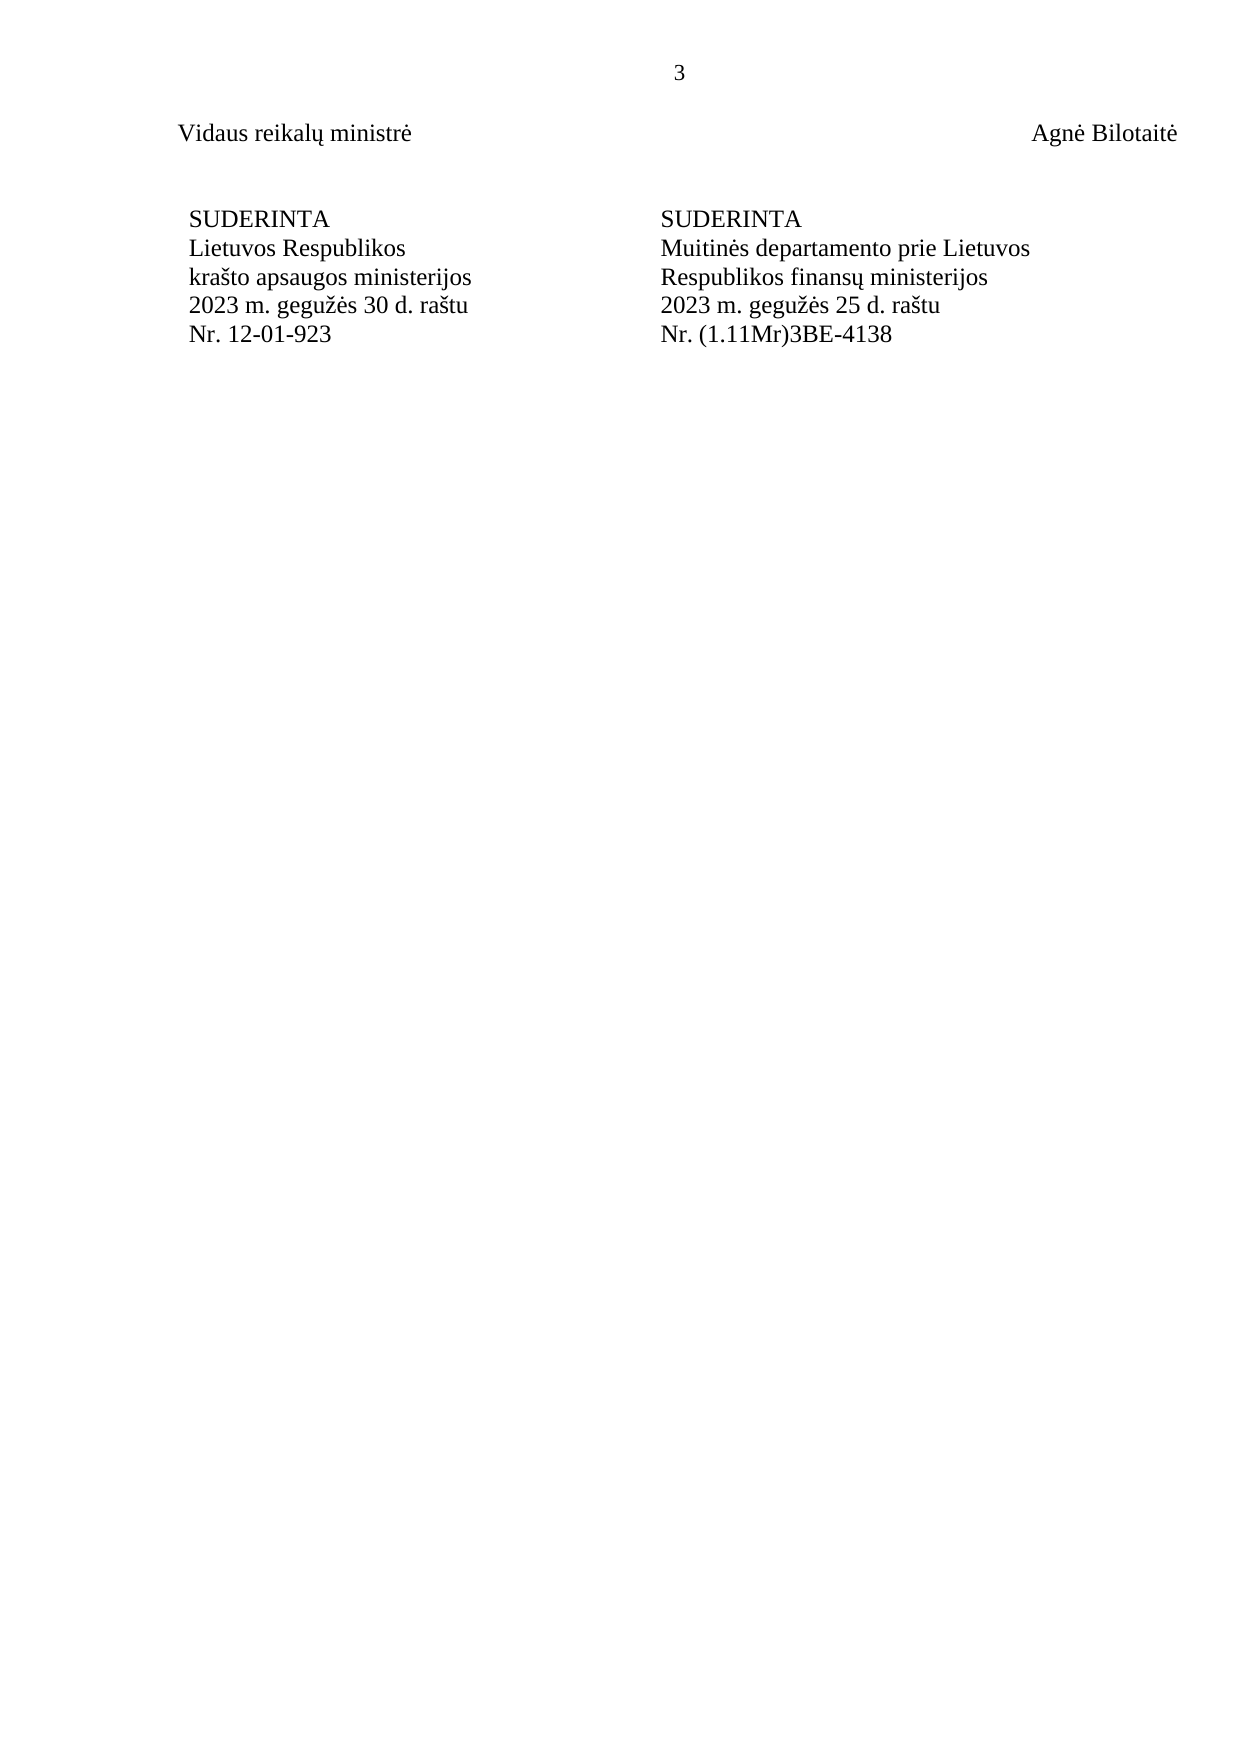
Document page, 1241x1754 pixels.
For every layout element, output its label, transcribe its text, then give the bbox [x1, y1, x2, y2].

table_header SUDERINTA Lietuvos Respublikos krašto apsaugos ministerijos 2023 m. gegužės 30 d. raštu Nr. 12-01-923 [177, 204, 649, 349]
table_header SUDERINTA Muitinės departamento prie Lietuvos Respublikos finansų ministerijos 2023 m. gegužės 25 d. raštu Nr. (1.11Mr)3BE-4138 [649, 204, 1121, 349]
text Vidaus reikalų ministrė Agnė Bilotaitė [177, 118, 1181, 147]
